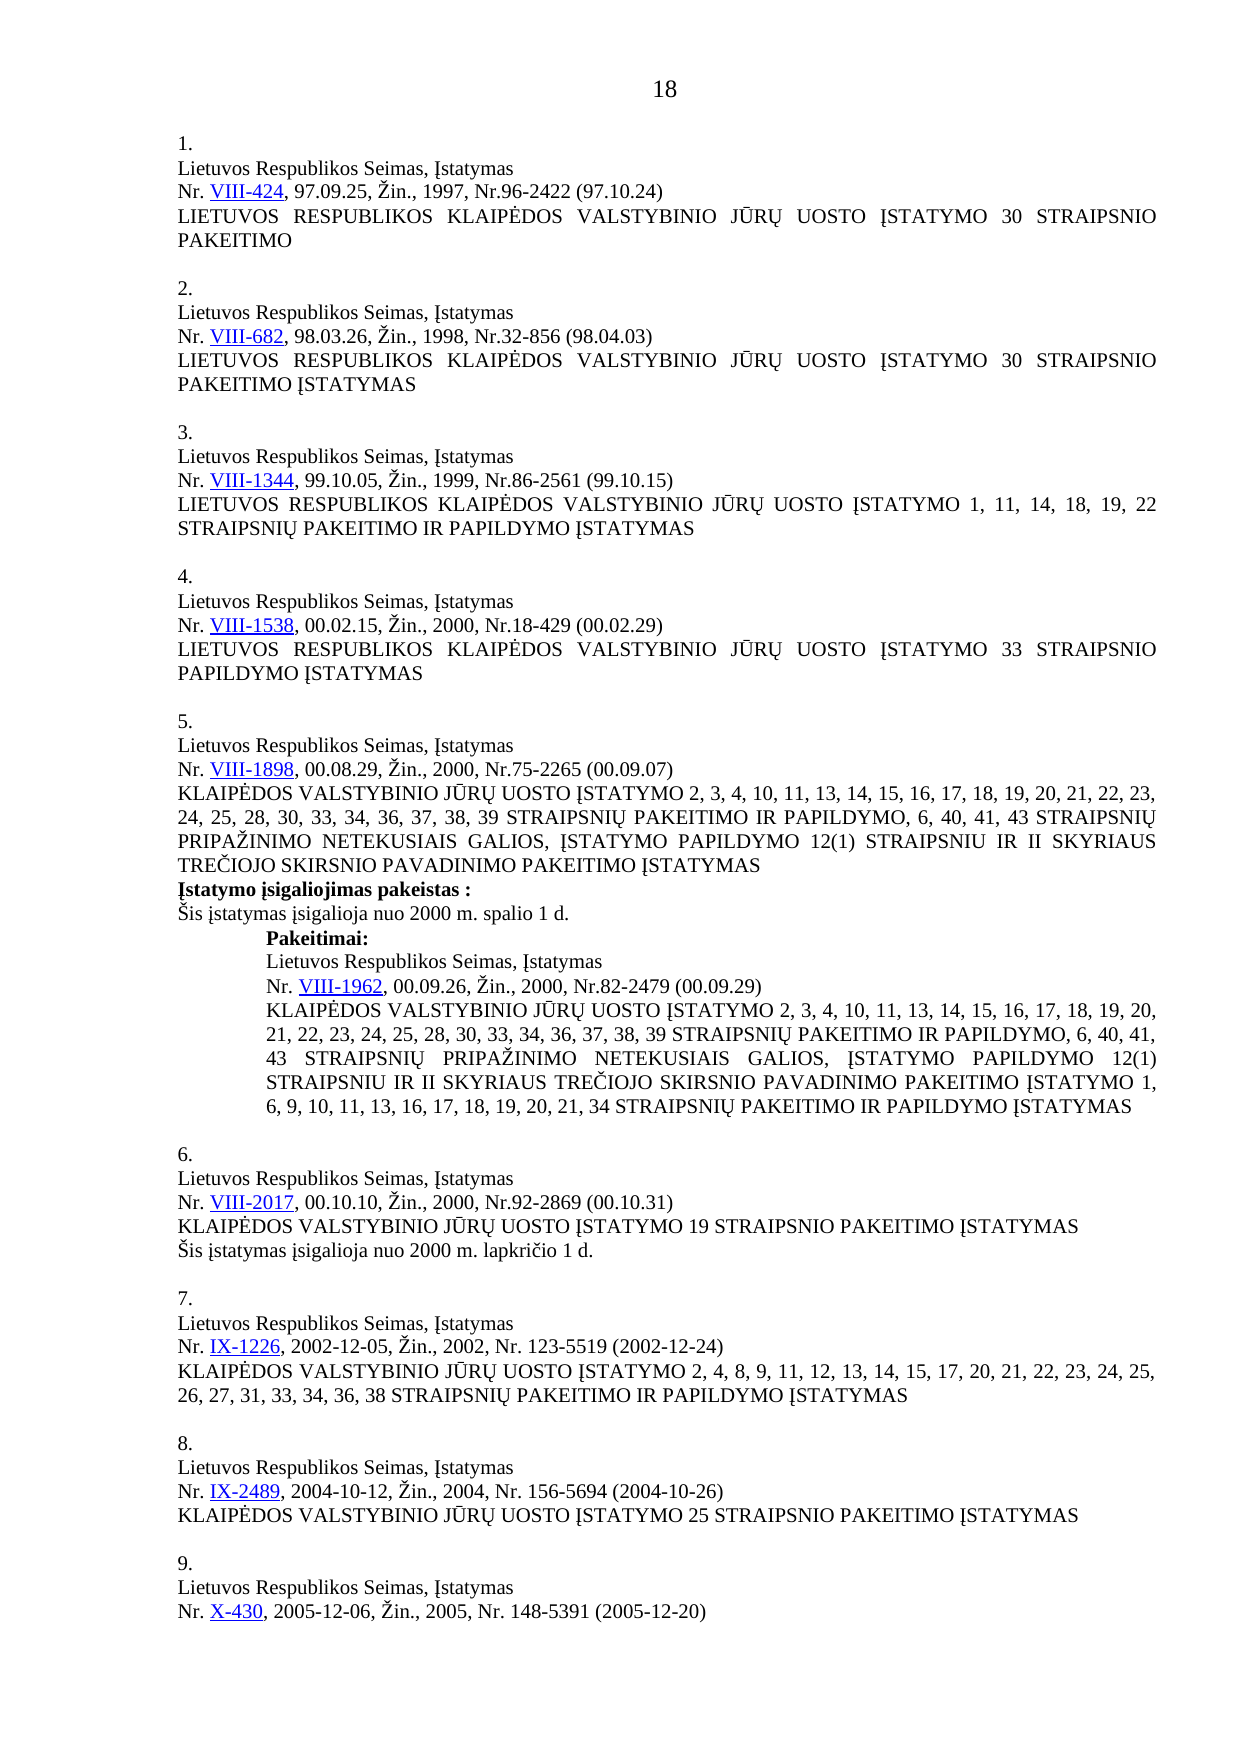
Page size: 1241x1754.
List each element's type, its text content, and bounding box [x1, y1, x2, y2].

text 5. [177, 709, 1158, 733]
text Nr. VIII-1344, 99.10.05, Žin., 1999, Nr.86-2561 (99.10.15) [177, 468, 1158, 492]
text KLAIPĖDOS VALSTYBINIO JŪRŲ UOSTO ĮSTATYMO 19 STRAIPSNIO PAKEITIMO ĮSTATYMAS [177, 1214, 1158, 1238]
text LIETUVOS RESPUBLIKOS KLAIPĖDOS VALSTYBINIO JŪRŲ UOSTO ĮSTATYMO 30 STRAIPSNIO PAKEITIMO [177, 203, 1158, 252]
text Lietuvos Respublikos Seimas, Įstatymas [177, 444, 1158, 468]
text LIETUVOS RESPUBLIKOS KLAIPĖDOS VALSTYBINIO JŪRŲ UOSTO ĮSTATYMO 1, 11, 14, 18, 19, 22 STRAIPSNIŲ PAKEITIMO IR PAPILDYMO ĮSTATYMAS [177, 492, 1158, 540]
text Lietuvos Respublikos Seimas, Įstatymas [177, 300, 1158, 324]
text 7. [177, 1286, 1158, 1310]
text LIETUVOS RESPUBLIKOS KLAIPĖDOS VALSTYBINIO JŪRŲ UOSTO ĮSTATYMO 30 STRAIPSNIO PAKEITIMO ĮSTATYMAS [177, 348, 1158, 396]
text Nr. IX-2489, 2004-10-12, Žin., 2004, Nr. 156-5694 (2004-10-26) [177, 1479, 1152, 1503]
text Lietuvos Respublikos Seimas, Įstatymas [177, 733, 1158, 757]
text Nr. X-430, 2005-12-06, Žin., 2005, Nr. 148-5391 (2005-12-20) [177, 1599, 1152, 1623]
text Nr. VIII-2017, 00.10.10, Žin., 2000, Nr.92-2869 (00.10.31) [177, 1190, 1158, 1214]
text Lietuvos Respublikos Seimas, Įstatymas [177, 155, 1158, 179]
text 8. [177, 1431, 1152, 1455]
text Šis įstatymas įsigalioja nuo 2000 m. lapkričio 1 d. [177, 1238, 1158, 1262]
text KLAIPĖDOS VALSTYBINIO JŪRŲ UOSTO ĮSTATYMO 2, 3, 4, 10, 11, 13, 14, 15, 16, 17, 18, 19, 20, 21, 22, 23, 24, 25, 28, 30, 33, 34, 36, 37, 38, 39 STRAIPSNIŲ PAKEITIMO IR PAPILDYMO, 6, 40, 41, 43 STRAIPSNIŲ PRIPAŽINIMO NETEKUSIAIS GALIOS, ĮSTATYMO PAPILDYMO 12(1) STRAIPSNIU IR II SKYRIAUS TREČIOJO SKIRSNIO PAVADINIMO PAKEITIMO ĮSTATYMO 1, 6, 9, 10, 11, 13, 16, 17, 18, 19, 20, 21, 34 STRAIPSNIŲ PAKEITIMO IR PAPILDYMO ĮSTATYMAS [266, 998, 1158, 1118]
text Nr. VIII-682, 98.03.26, Žin., 1998, Nr.32-856 (98.04.03) [177, 324, 1158, 348]
text 1. [177, 131, 1158, 155]
text Šis įstatymas įsigalioja nuo 2000 m. spalio 1 d. [177, 901, 1158, 925]
text Įstatymo įsigaliojimas pakeistas : [177, 877, 1158, 901]
text Nr. VIII-424, 97.09.25, Žin., 1997, Nr.96-2422 (97.10.24) [177, 179, 1158, 203]
text Lietuvos Respublikos Seimas, Įstatymas [177, 1166, 1158, 1190]
text 4. [177, 564, 1158, 588]
text Lietuvos Respublikos Seimas, Įstatymas [177, 1575, 1152, 1599]
text Pakeitimai: [177, 925, 1158, 949]
text Nr. VIII-1538, 00.02.15, Žin., 2000, Nr.18-429 (00.02.29) [177, 613, 1158, 637]
text KLAIPĖDOS VALSTYBINIO JŪRŲ UOSTO ĮSTATYMO 25 STRAIPSNIO PAKEITIMO ĮSTATYMAS [177, 1503, 1152, 1527]
text Lietuvos Respublikos Seimas, Įstatymas [177, 1310, 1158, 1334]
text KLAIPĖDOS VALSTYBINIO JŪRŲ UOSTO ĮSTATYMO 2, 3, 4, 10, 11, 13, 14, 15, 16, 17, 18, 19, 20, 21, 22, 23, 24, 25, 28, 30, 33, 34, 36, 37, 38, 39 STRAIPSNIŲ PAKEITIMO IR PAPILDYMO, 6, 40, 41, 43 STRAIPSNIŲ PRIPAŽINIMO NETEKUSIAIS GALIOS, ĮSTATYMO PAPILDYMO 12(1) STRAIPSNIU IR II SKYRIAUS TREČIOJO SKIRSNIO PAVADINIMO PAKEITIMO ĮSTATYMAS [177, 781, 1158, 877]
text 6. [177, 1142, 1158, 1166]
text Nr. VIII-1898, 00.08.29, Žin., 2000, Nr.75-2265 (00.09.07) [177, 757, 1158, 781]
text 3. [177, 420, 1158, 444]
text Lietuvos Respublikos Seimas, Įstatymas [177, 1455, 1152, 1479]
text LIETUVOS RESPUBLIKOS KLAIPĖDOS VALSTYBINIO JŪRŲ UOSTO ĮSTATYMO 33 STRAIPSNIO PAPILDYMO ĮSTATYMAS [177, 637, 1158, 685]
text KLAIPĖDOS VALSTYBINIO JŪRŲ UOSTO ĮSTATYMO 2, 4, 8, 9, 11, 12, 13, 14, 15, 17, 20, 21, 22, 23, 24, 25, 26, 27, 31, 33, 34, 36, 38 STRAIPSNIŲ PAKEITIMO IR PAPILDYMO ĮSTATYMAS [177, 1358, 1158, 1407]
text 2. [177, 276, 1158, 300]
text Lietuvos Respublikos Seimas, Įstatymas [177, 588, 1158, 613]
text Lietuvos Respublikos Seimas, Įstatymas [177, 949, 1158, 973]
text Nr. IX-1226, 2002-12-05, Žin., 2002, Nr. 123-5519 (2002-12-24) [177, 1334, 1158, 1358]
text 9. [177, 1551, 1152, 1575]
text Nr. VIII-1962, 00.09.26, Žin., 2000, Nr.82-2479 (00.09.29) [177, 973, 1158, 998]
